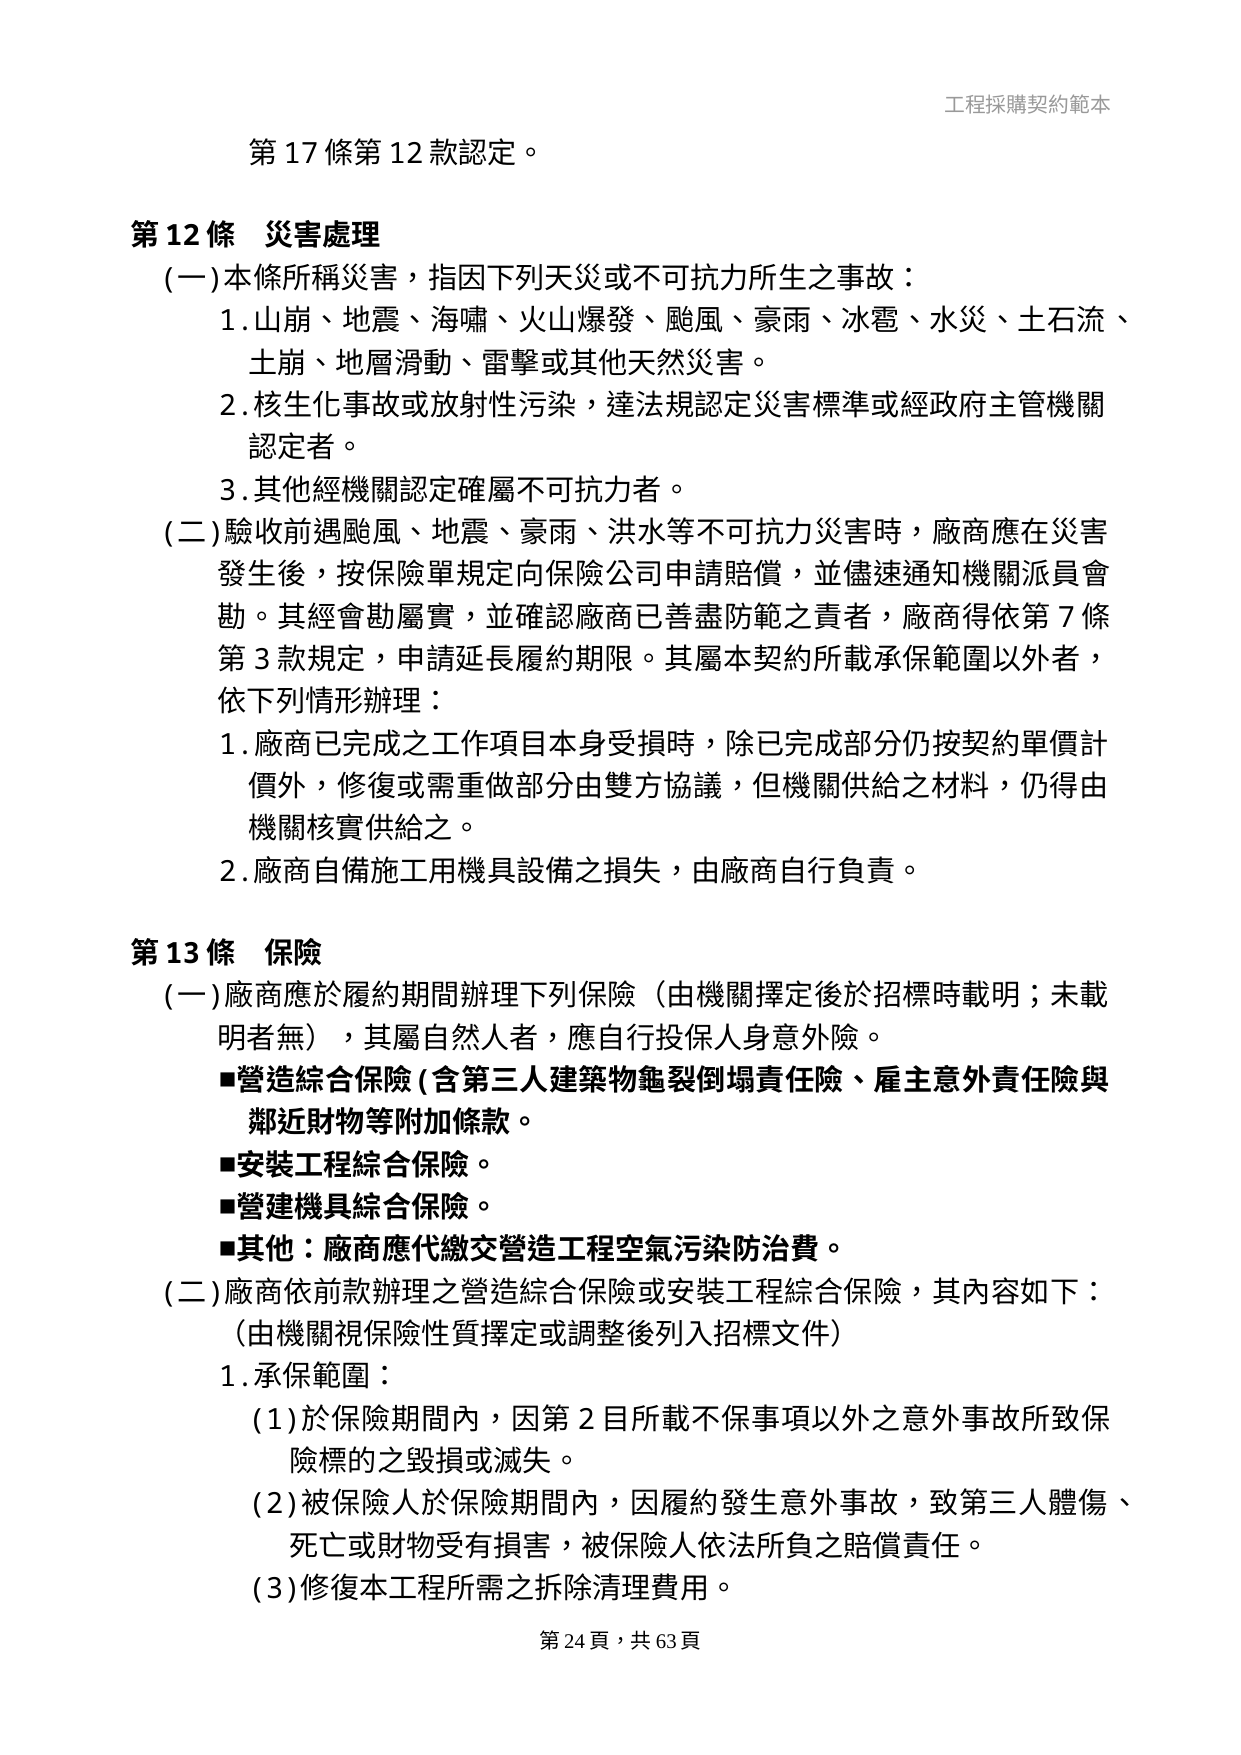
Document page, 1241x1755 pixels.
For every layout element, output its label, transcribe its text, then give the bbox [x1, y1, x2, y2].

text 第12條 災害處理 [130, 212, 1110, 254]
text (二)廠商依前款辦理之營造綜合保險或安裝工程綜合保險，其內容如下：（由機關視保險性質擇定或調整後列入招標文件） [159, 1268, 1110, 1353]
text ■安裝工程綜合保險。 [218, 1141, 1110, 1183]
text ■其他：廠商應代繳交營造工程空氣污染防治費。 [218, 1226, 1110, 1268]
text 第17條第12款認定。 [218, 130, 1110, 172]
text ■營建機具綜合保險。 [218, 1183, 1110, 1226]
text 第13條 保險 [130, 929, 1110, 972]
text (一)本條所稱災害，指因下列天災或不可抗力所生之事故： [159, 254, 1110, 297]
text (1)於保險期間內，因第2目所載不保事項以外之意外事故所致保險標的之毀損或滅失。 [248, 1395, 1110, 1480]
text 1.廠商已完成之工作項目本身受損時，除已完成部分仍按契約單價計價外，修復或需重做部分由雙方協議，但機關供給之材料，仍得由機關核實供給之。 [218, 720, 1110, 847]
text 2.核生化事故或放射性污染，達法規認定災害標準或經政府主管機關認定者。 [218, 381, 1108, 466]
text (一)廠商應於履約期間辦理下列保險（由機關擇定後於招標時載明；未載明者無），其屬自然人者，應自行投保人身意外險。 [159, 972, 1110, 1056]
text 3.其他經機關認定確屬不可抗力者。 [218, 466, 1108, 508]
text (2)被保險人於保險期間內，因履約發生意外事故，致第三人體傷、死亡或財物受有損害，被保險人依法所負之賠償責任。 [248, 1480, 1110, 1565]
text (二)驗收前遇颱風、地震、豪雨、洪水等不可抗力災害時，廠商應在災害發生後，按保險單規定向保險公司申請賠償，並儘速通知機關派員會勘。其經會勘屬實，並確認廠商已善盡防範之責者，廠商得依第7條第3款規定，申請延長履約期限。其屬本契約所載承保範圍以外者，依下列情形辦理： [159, 508, 1110, 720]
text (3)修復本工程所需之拆除清理費用。 [248, 1565, 1110, 1607]
text 2.廠商自備施工用機具設備之損失，由廠商自行負責。 [218, 847, 1110, 890]
text 1.承保範圍： [218, 1353, 1110, 1395]
text 1.山崩、地震、海嘯、火山爆發、颱風、豪雨、冰雹、水災、土石流、土崩、地層滑動、雷擊或其他天然災害。 [218, 297, 1108, 381]
text ■營造綜合保險(含第三人建築物龜裂倒塌責任險、雇主意外責任險與鄰近財物等附加條款。 [218, 1056, 1110, 1141]
